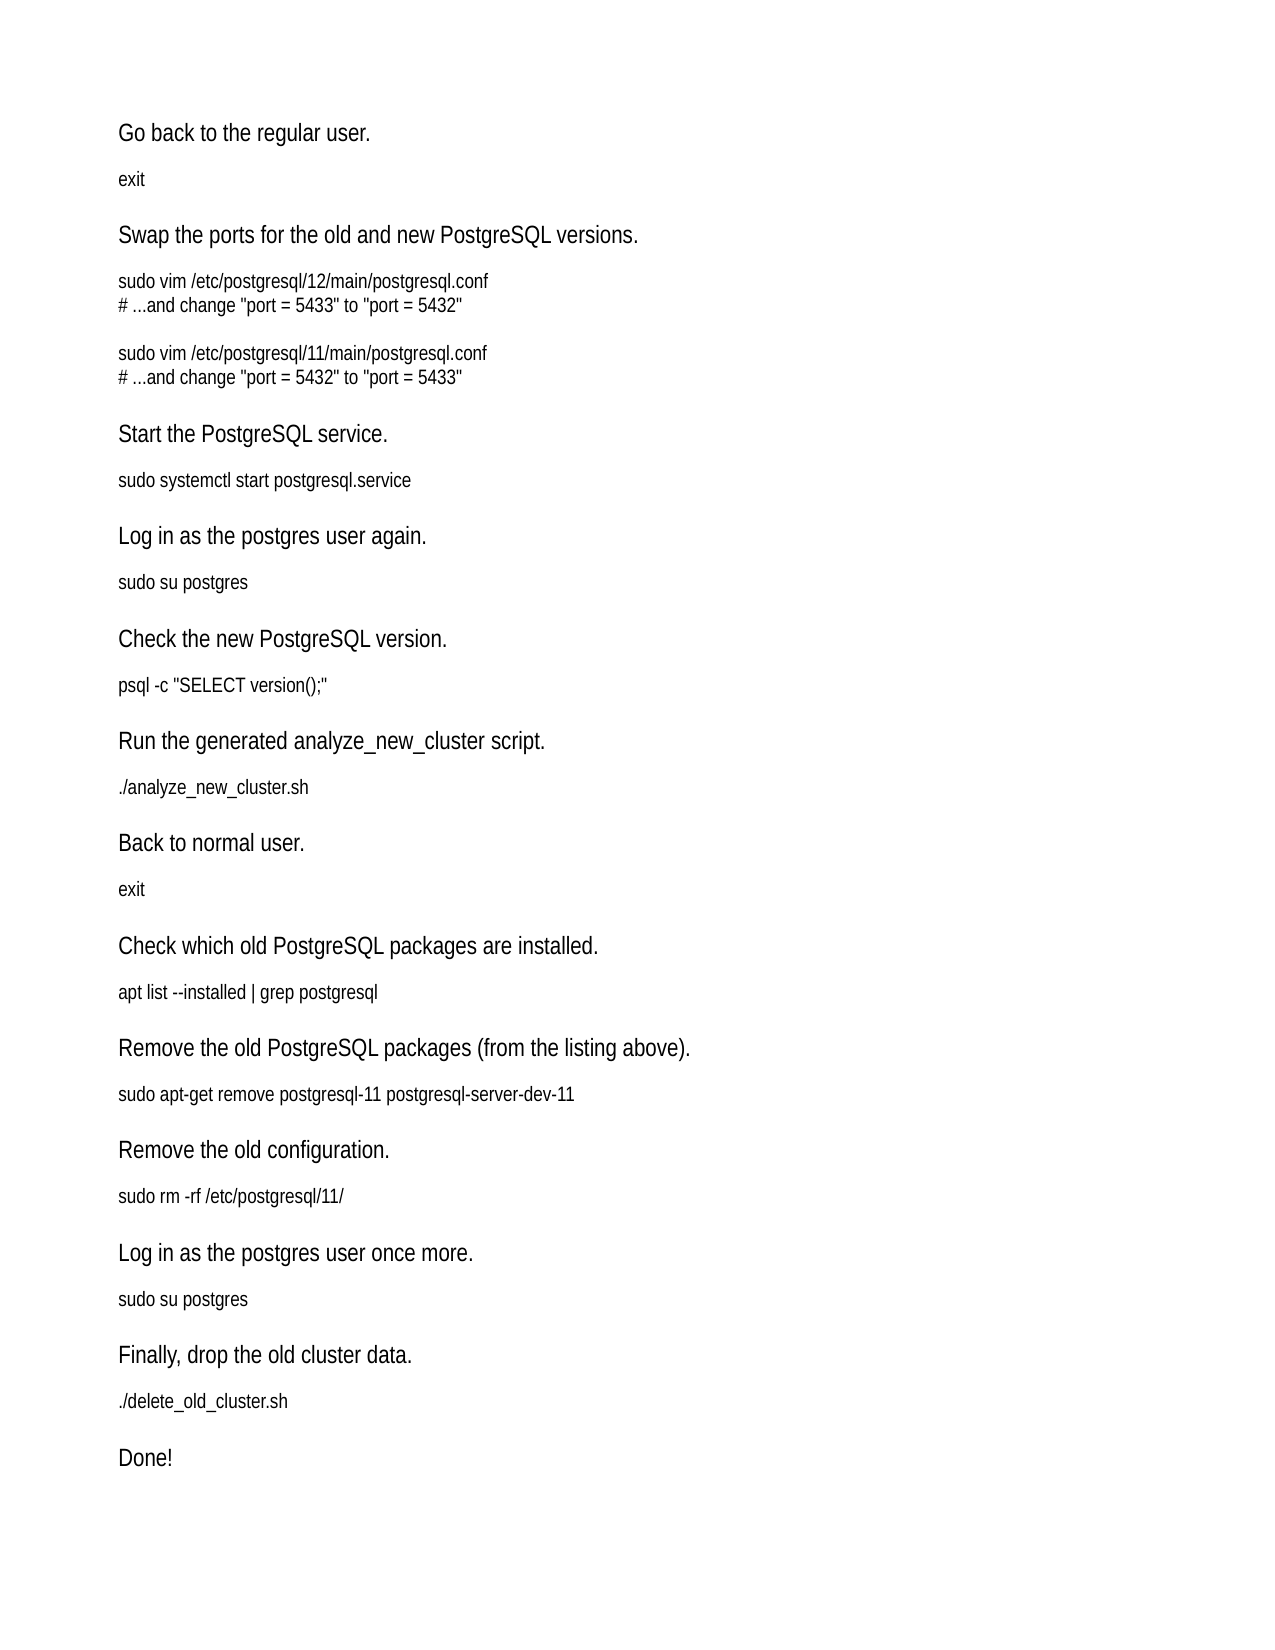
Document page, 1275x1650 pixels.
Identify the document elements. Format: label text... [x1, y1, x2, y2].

text sudo systemctl start postgresql.service [118, 468, 1157, 492]
text exit [118, 877, 1157, 901]
text Start the PostgreSQL service. [118, 419, 1157, 447]
text exit [118, 167, 1157, 191]
text Remove the old PostgreSQL packages (from the listing above). [118, 1033, 1157, 1062]
text sudo vim /etc/postgresql/12/main/postgresql.conf [118, 269, 1157, 293]
text ./delete_old_cluster.sh [118, 1389, 1157, 1413]
text # ...and change "port = 5433" to "port = 5432" [118, 293, 1157, 317]
text psql -c "SELECT version();" [118, 672, 1157, 696]
text apt list --installed | grep postgresql [118, 980, 1157, 1004]
text Check the new PostgreSQL version. [118, 623, 1157, 652]
text Run the generated analyze_new_cluster script. [118, 726, 1157, 754]
text sudo apt-get remove postgresql-11 postgresql-server-dev-11 [118, 1082, 1157, 1106]
text Check which old PostgreSQL packages are installed. [118, 931, 1157, 959]
text Swap the ports for the old and new PostgreSQL versions. [118, 221, 1157, 249]
text sudo rm -rf /etc/postgresql/11/ [118, 1184, 1157, 1208]
text Remove the old configuration. [118, 1136, 1157, 1164]
text Log in as the postgres user again. [118, 521, 1157, 550]
text sudo su postgres [118, 1287, 1157, 1311]
text Go back to the regular user. [118, 118, 1157, 147]
text sudo vim /etc/postgresql/11/main/postgresql.conf [118, 341, 1157, 365]
text # ...and change "port = 5432" to "port = 5433" [118, 365, 1157, 389]
text Log in as the postgres user once more. [118, 1238, 1157, 1267]
text Done! [118, 1443, 1157, 1471]
text ./analyze_new_cluster.sh [118, 775, 1157, 799]
text sudo su postgres [118, 570, 1157, 594]
text Finally, drop the old cluster data. [118, 1340, 1157, 1369]
text Back to normal user. [118, 828, 1157, 857]
